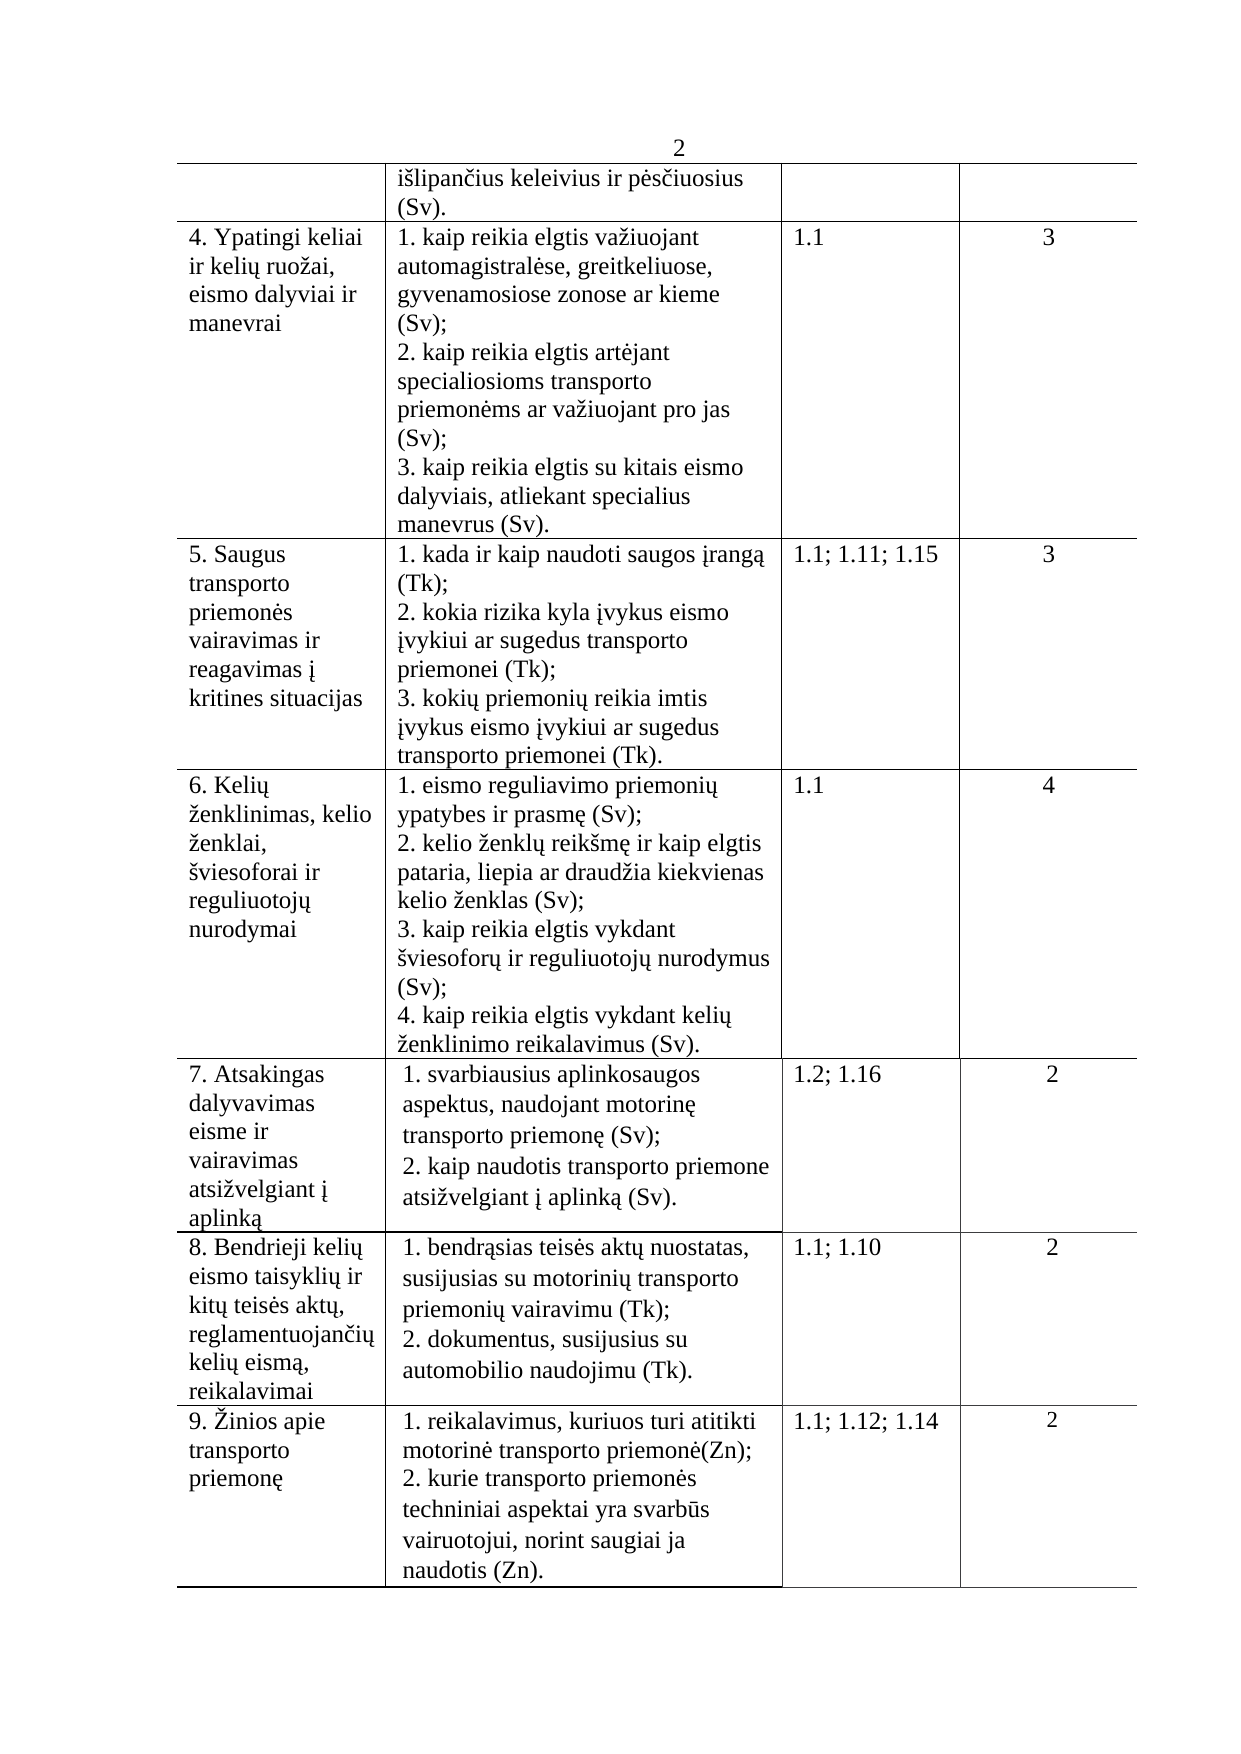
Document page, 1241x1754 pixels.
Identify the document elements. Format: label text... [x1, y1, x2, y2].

table_cell [782, 164, 959, 221]
table_cell 1. kada ir kaip naudoti saugos įrangą (Tk); 2. kokia rizika kyla įvykus eismo įvykiui ar sugedus transporto priemonei (Tk); 3. kokių priemonių reikia imtis įvykus eismo įvykiui ar sugedus transporto priemonei (Tk). [386, 539, 781, 769]
table_cell 2 [961, 1406, 1137, 1586]
table_cell išlipančius keleivius ir pėsčiuosius (Sv). [386, 164, 781, 221]
table_cell 1.1; 1.12; 1.14 [783, 1406, 960, 1586]
table_cell 1. svarbiausius aplinkosaugos aspektus, naudojant motorinę transporto priemonę (Sv); 2. kaip naudotis transporto priemone atsižvelgiant į aplinką (Sv). [386, 1059, 782, 1231]
table_cell 9. Žinios apie transporto priemonę [177, 1406, 385, 1586]
table_cell 1.1; 1.11; 1.15 [782, 539, 959, 769]
table_cell 3 [960, 539, 1137, 769]
table_cell 1.1 [782, 770, 959, 1058]
table_cell 1.1 [782, 222, 959, 538]
table_cell 1. reikalavimus, kuriuos turi atitikti motorinė transporto priemonė(Zn); 2. kurie transporto priemonės techniniai aspektai yra svarbūs vairuotojui, norint saugiai ja naudotis (Zn). [386, 1406, 782, 1586]
table_cell 7. Atsakingas dalyvavimas eisme ir vairavimas atsižvelgiant į aplinką [177, 1059, 385, 1231]
table_cell 6. Kelių ženklinimas, kelio ženklai, šviesoforai ir reguliuotojų nurodymai [177, 770, 385, 1058]
table_cell 4 [960, 770, 1137, 1058]
table_cell 1. eismo reguliavimo priemonių ypatybes ir prasmę (Sv); 2. kelio ženklų reikšmę ir kaip elgtis pataria, liepia ar draudžia kiekvienas kelio ženklas (Sv); 3. kaip reikia elgtis vykdant šviesoforų ir reguliuotojų nurodymus (Sv); 4. kaip reikia elgtis vykdant kelių ženklinimo reikalavimus (Sv). [386, 770, 781, 1058]
table_cell 1.2; 1.16 [783, 1059, 960, 1231]
table_cell [960, 164, 1137, 221]
table_cell [177, 164, 385, 221]
table_cell 1. bendrąsias teisės aktų nuostatas, susijusias su motorinių transporto priemonių vairavimu (Tk); 2. dokumentus, susijusius su automobilio naudojimu (Tk). [386, 1233, 782, 1405]
table_cell 5. Saugus transporto priemonės vairavimas ir reagavimas į kritines situacijas [177, 539, 385, 769]
table_cell 1. kaip reikia elgtis važiuojant automagistralėse, greitkeliuose, gyvenamosiose zonose ar kieme (Sv); 2. kaip reikia elgtis artėjant specialiosioms transporto priemonėms ar važiuojant pro jas (Sv); 3. kaip reikia elgtis su kitais eismo dalyviais, atliekant specialius manevrus (Sv). [386, 222, 781, 538]
table_cell 3 [960, 222, 1137, 538]
table_cell 8. Bendrieji kelių eismo taisyklių ir kitų teisės aktų, reglamentuojančių kelių eismą, reikalavimai [177, 1233, 385, 1405]
table_cell 1.1; 1.10 [783, 1233, 960, 1405]
table_cell 2 [961, 1059, 1137, 1231]
table_cell 4. Ypatingi keliai ir kelių ruožai, eismo dalyviai ir manevrai [177, 222, 385, 538]
table_cell 2 [961, 1233, 1137, 1405]
